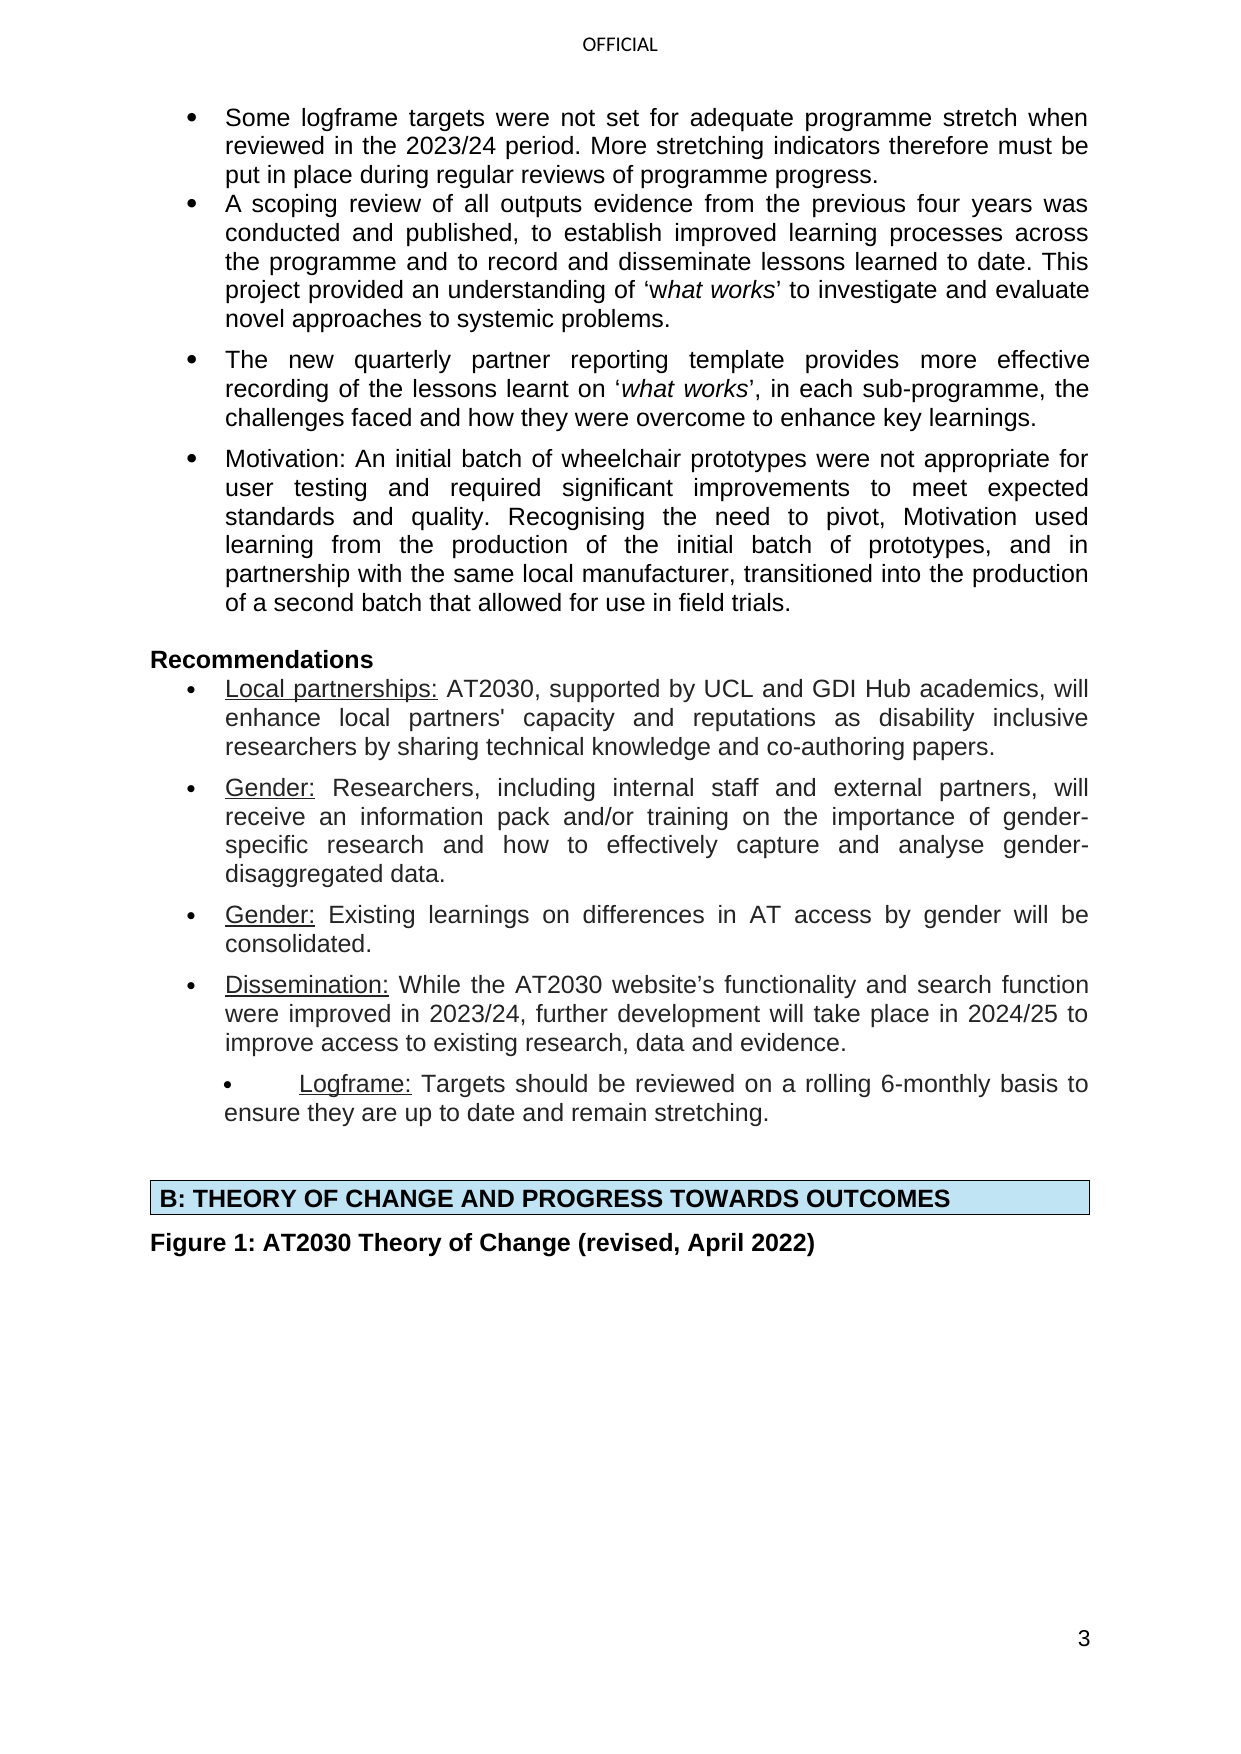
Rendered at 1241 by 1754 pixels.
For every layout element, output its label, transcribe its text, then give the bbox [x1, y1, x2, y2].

list Gender: Researchers, including internal staff and external partners, will receive an information pack and/or training on the importance of gender-specific research and how to effectively capture and analyse gender-disaggregated data. [187, 773, 1090, 888]
list Logframe: Targets should be reviewed on a rolling 6-monthly basis to ensure they are up to date and remain stretching. [224, 1069, 1090, 1127]
list A scoping review of all outputs evidence from the previous four years was conducted and published, to establish improved learning processes across the programme and to record and disseminate lessons learned to date. This project provided an understanding of ‘what works’ to investigate and evaluate novel approaches to systemic problems. [187, 189, 1090, 333]
text Recommendations [150, 645, 1090, 674]
subtitle B: THEORY OF CHANGE AND PROGRESS TOWARDS OUTCOMES [151, 1181, 1089, 1214]
list Motivation: An initial batch of wheelchair prototypes were not appropriate for user testing and required significant improvements to meet expected standards and quality. Recognising the need to pivot, Motivation used learning from the production of the initial batch of prototypes, and in partnership with the same local manufacturer, transitioned into the production of a second batch that allowed for use in field trials. [187, 444, 1090, 617]
list Dissemination: While the AT2030 website’s functionality and search function were improved in 2023/24, further development will take place in 2024/25 to improve access to existing research, data and evidence. [187, 970, 1090, 1057]
list Gender: Existing learnings on differences in AT access by gender will be consolidated. [187, 900, 1090, 958]
list Some logframe targets were not set for adequate programme stretch when reviewed in the 2023/24 period. More stretching indicators therefore must be put in place during regular reviews of programme progress. [187, 102, 1090, 189]
list The new quarterly partner reporting template provides more effective recording of the lessons learnt on ‘what works’, in each sub-programme, the challenges faced and how they were overcome to enhance key learnings. [187, 345, 1090, 432]
list Local partnerships: AT2030, supported by UCL and GDI Hub academics, will enhance local partners' capacity and reputations as disability inclusive researchers by sharing technical knowledge and co-authoring papers. [187, 674, 1090, 760]
text Figure 1: AT2030 Theory of Change (revised, April 2022) [150, 1228, 1090, 1257]
